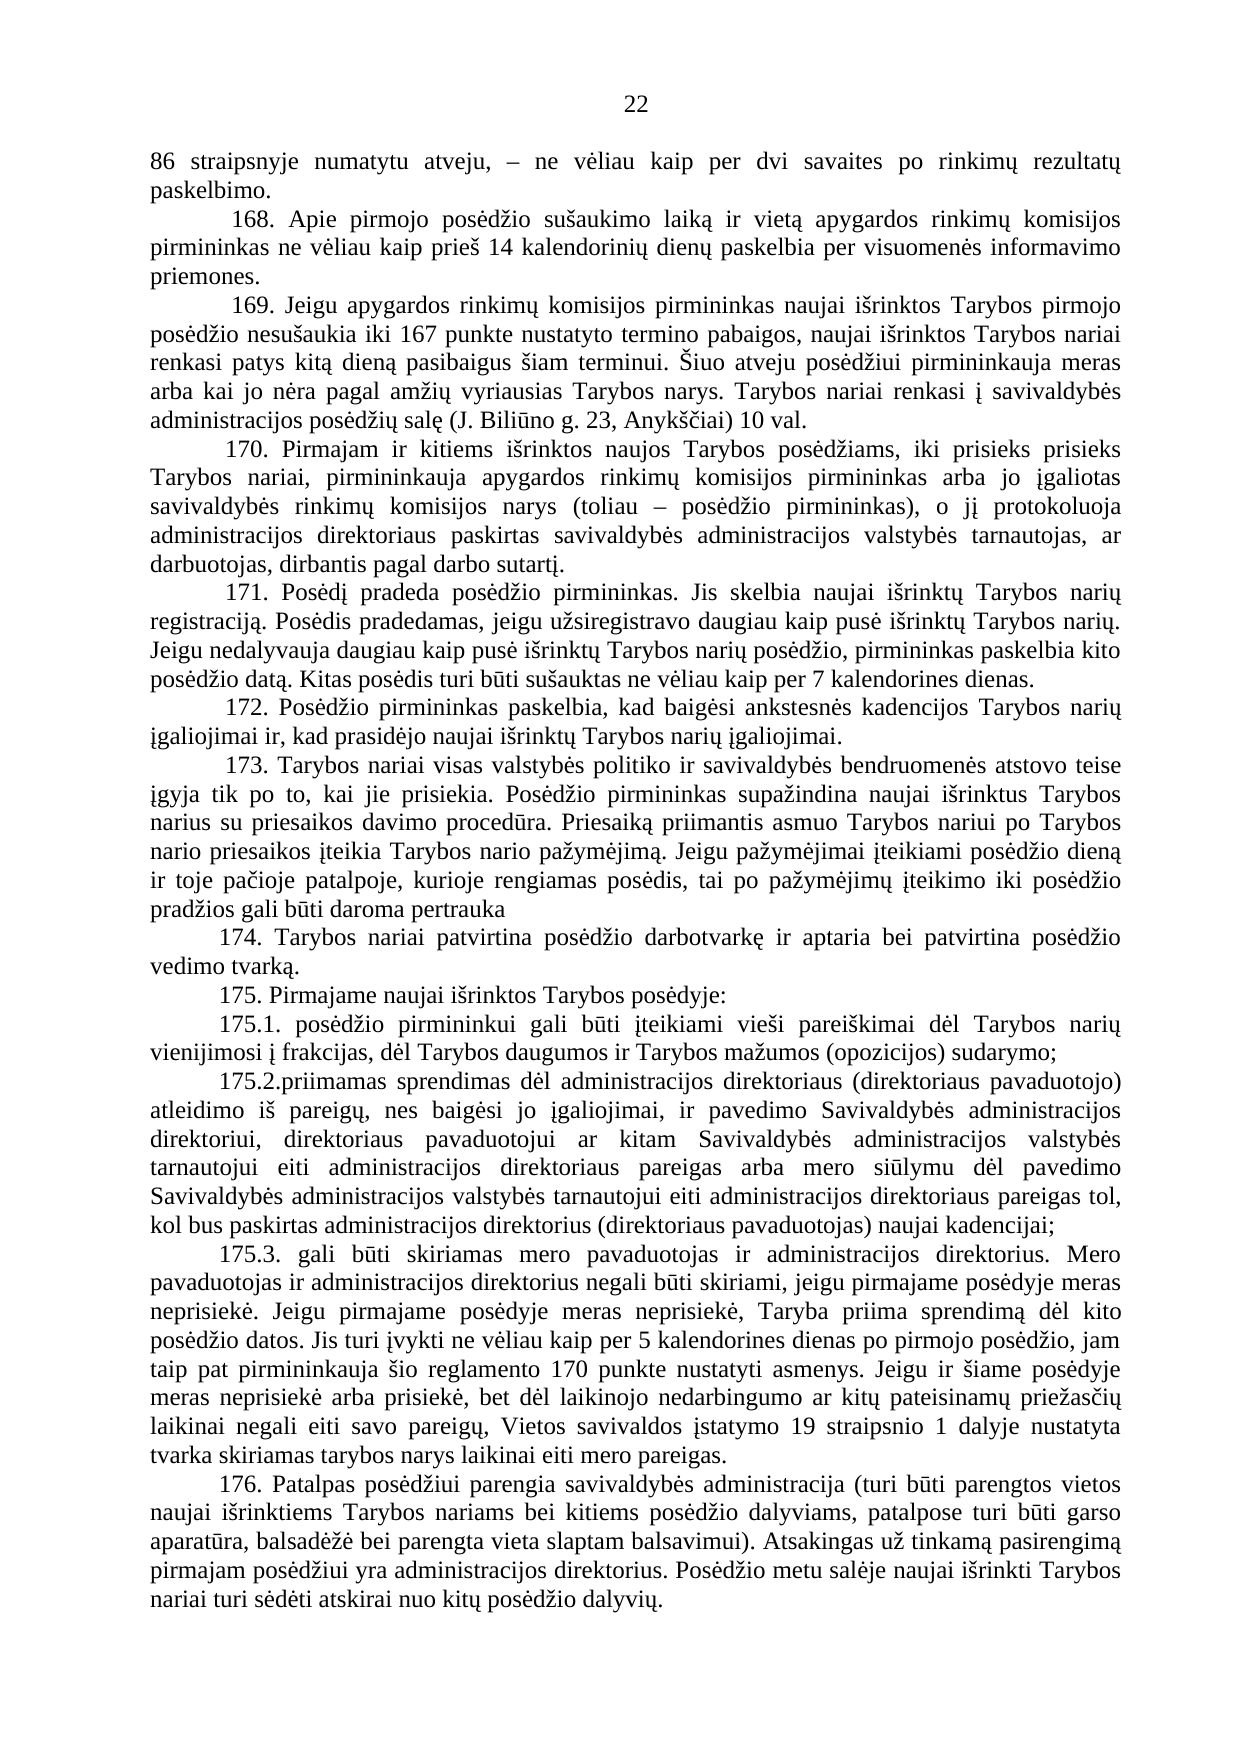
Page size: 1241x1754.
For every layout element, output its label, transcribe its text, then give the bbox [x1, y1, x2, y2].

text 173. Tarybos nariai visas valstybės politiko ir savivaldybės bendruomenės atstovo teise įgyja tik po to, kai jie prisiekia. Posėdžio pirmininkas supažindina naujai išrinktus Tarybos narius su priesaikos davimo procedūra. Priesaiką priimantis asmuo Tarybos nariui po Tarybos nario priesaikos įteikia Tarybos nario pažymėjimą. Jeigu pažymėjimai įteikiami posėdžio dieną ir toje pačioje patalpoje, kurioje rengiamas posėdis, tai po pažymėjimų įteikimo iki posėdžio pradžios gali būti daroma pertrauka [150, 750, 1122, 922]
text 168. Apie pirmojo posėdžio sušaukimo laiką ir vietą apygardos rinkimų komisijos pirmininkas ne vėliau kaip prieš 14 kalendorinių dienų paskelbia per visuomenės informavimo priemones. [150, 204, 1122, 290]
text 169. Jeigu apygardos rinkimų komisijos pirmininkas naujai išrinktos Tarybos pirmojo posėdžio nesušaukia iki 167 punkte nustatyto termino pabaigos, naujai išrinktos Tarybos nariai renkasi patys kitą dieną pasibaigus šiam terminui. Šiuo atveju posėdžiui pirmininkauja meras arba kai jo nėra pagal amžių vyriausias Tarybos narys. Tarybos nariai renkasi į savivaldybės administracijos posėdžių salę (J. Biliūno g. 23, Anykščiai) 10 val. [150, 290, 1122, 434]
text 175.3. gali būti skiriamas mero pavaduotojas ir administracijos direktorius. Mero pavaduotojas ir administracijos direktorius negali būti skiriami, jeigu pirmajame posėdyje meras neprisiekė. Jeigu pirmajame posėdyje meras neprisiekė, Taryba priima sprendimą dėl kito posėdžio datos. Jis turi įvykti ne vėliau kaip per 5 kalendorines dienas po pirmojo posėdžio, jam taip pat pirmininkauja šio reglamento 170 punkte nustatyti asmenys. Jeigu ir šiame posėdyje meras neprisiekė arba prisiekė, bet dėl laikinojo nedarbingumo ar kitų pateisinamų priežasčių laikinai negali eiti savo pareigų, Vietos savivaldos įstatymo 19 straipsnio 1 dalyje nustatyta tvarka skiriamas tarybos narys laikinai eiti mero pareigas. [150, 1239, 1122, 1469]
text 174. Tarybos nariai patvirtina posėdžio darbotvarkę ir aptaria bei patvirtina posėdžio vedimo tvarką. [150, 922, 1122, 980]
text 175.2.priimamas sprendimas dėl administracijos direktoriaus (direktoriaus pavaduotojo) atleidimo iš pareigų, nes baigėsi jo įgaliojimai, ir pavedimo Savivaldybės administracijos direktoriui, direktoriaus pavaduotojui ar kitam Savivaldybės administracijos valstybės tarnautojui eiti administracijos direktoriaus pareigas arba mero siūlymu dėl pavedimo Savivaldybės administracijos valstybės tarnautojui eiti administracijos direktoriaus pareigas tol, kol bus paskirtas administracijos direktorius (direktoriaus pavaduotojas) naujai kadencijai; [150, 1066, 1122, 1239]
text 172. Posėdžio pirmininkas paskelbia, kad baigėsi ankstesnės kadencijos Tarybos narių įgaliojimai ir, kad prasidėjo naujai išrinktų Tarybos narių įgaliojimai. [150, 692, 1122, 750]
text 175. Pirmajame naujai išrinktos Tarybos posėdyje: [150, 980, 1122, 1009]
text 86 straipsnyje numatytu atveju, – ne vėliau kaip per dvi savaites po rinkimų rezultatų paskelbimo. [150, 146, 1122, 204]
text 176. Patalpas posėdžiui parengia savivaldybės administracija (turi būti parengtos vietos naujai išrinktiems Tarybos nariams bei kitiems posėdžio dalyviams, patalpose turi būti garso aparatūra, balsadėžė bei parengta vieta slaptam balsavimui). Atsakingas už tinkamą pasirengimą pirmajam posėdžiui yra administracijos direktorius. Posėdžio metu salėje naujai išrinkti Tarybos nariai turi sėdėti atskirai nuo kitų posėdžio dalyvių. [150, 1469, 1122, 1612]
text 175.1. posėdžio pirmininkui gali būti įteikiami vieši pareiškimai dėl Tarybos narių vienijimosi į frakcijas, dėl Tarybos daugumos ir Tarybos mažumos (opozicijos) sudarymo; [150, 1009, 1122, 1066]
text 170. Pirmajam ir kitiems išrinktos naujos Tarybos posėdžiams, iki prisieks prisieks Tarybos nariai, pirmininkauja apygardos rinkimų komisijos pirmininkas arba jo įgaliotas savivaldybės rinkimų komisijos narys (toliau – posėdžio pirmininkas), o jį protokoluoja administracijos direktoriaus paskirtas savivaldybės administracijos valstybės tarnautojas, ar darbuotojas, dirbantis pagal darbo sutartį. [150, 434, 1122, 577]
text 171. Posėdį pradeda posėdžio pirmininkas. Jis skelbia naujai išrinktų Tarybos narių registraciją. Posėdis pradedamas, jeigu užsiregistravo daugiau kaip pusė išrinktų Tarybos narių. Jeigu nedalyvauja daugiau kaip pusė išrinktų Tarybos narių posėdžio, pirmininkas paskelbia kito posėdžio datą. Kitas posėdis turi būti sušauktas ne vėliau kaip per 7 kalendorines dienas. [150, 577, 1122, 692]
